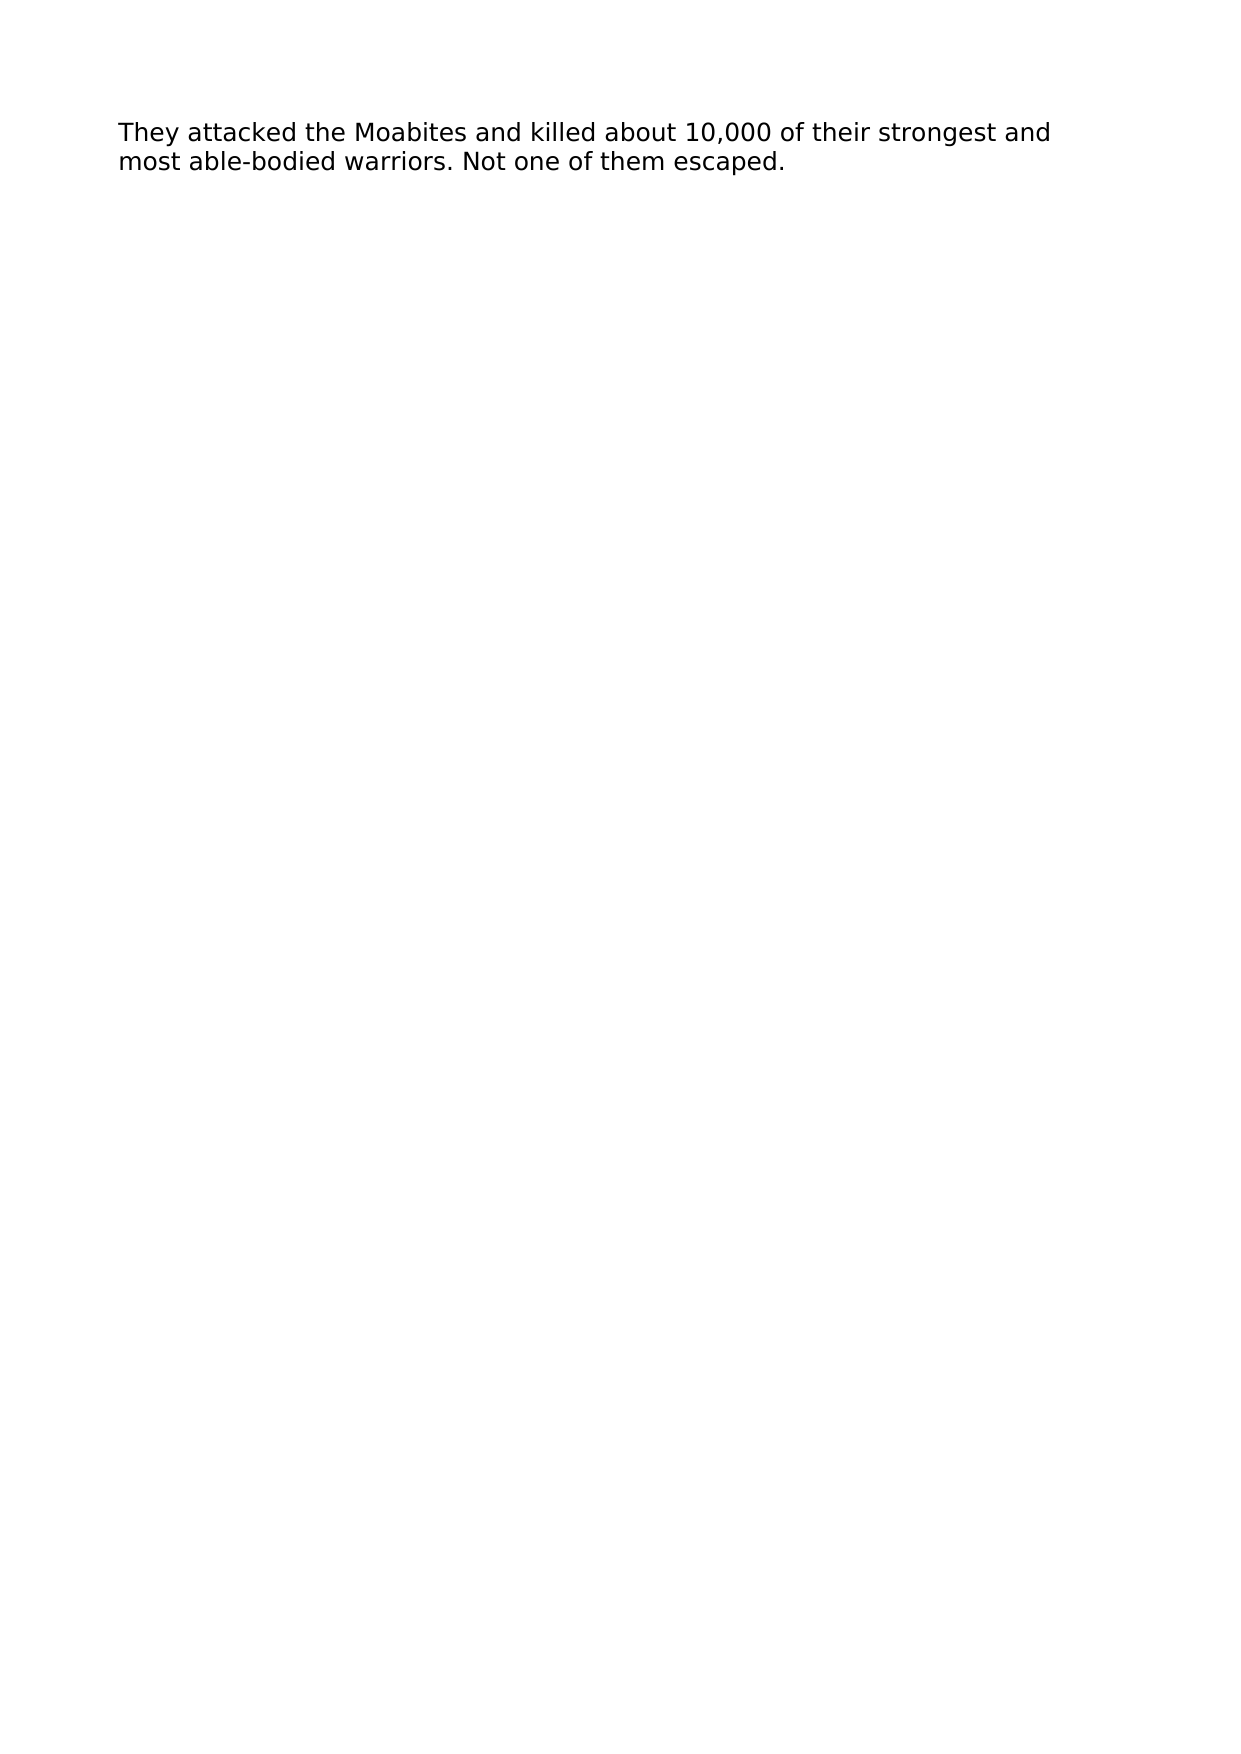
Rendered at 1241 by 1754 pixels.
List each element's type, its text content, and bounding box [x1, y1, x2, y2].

text They attacked the Moabites and killed about 10,000 of their strongest and most able-bodied warriors. Not one of them escaped. [118, 118, 1122, 176]
